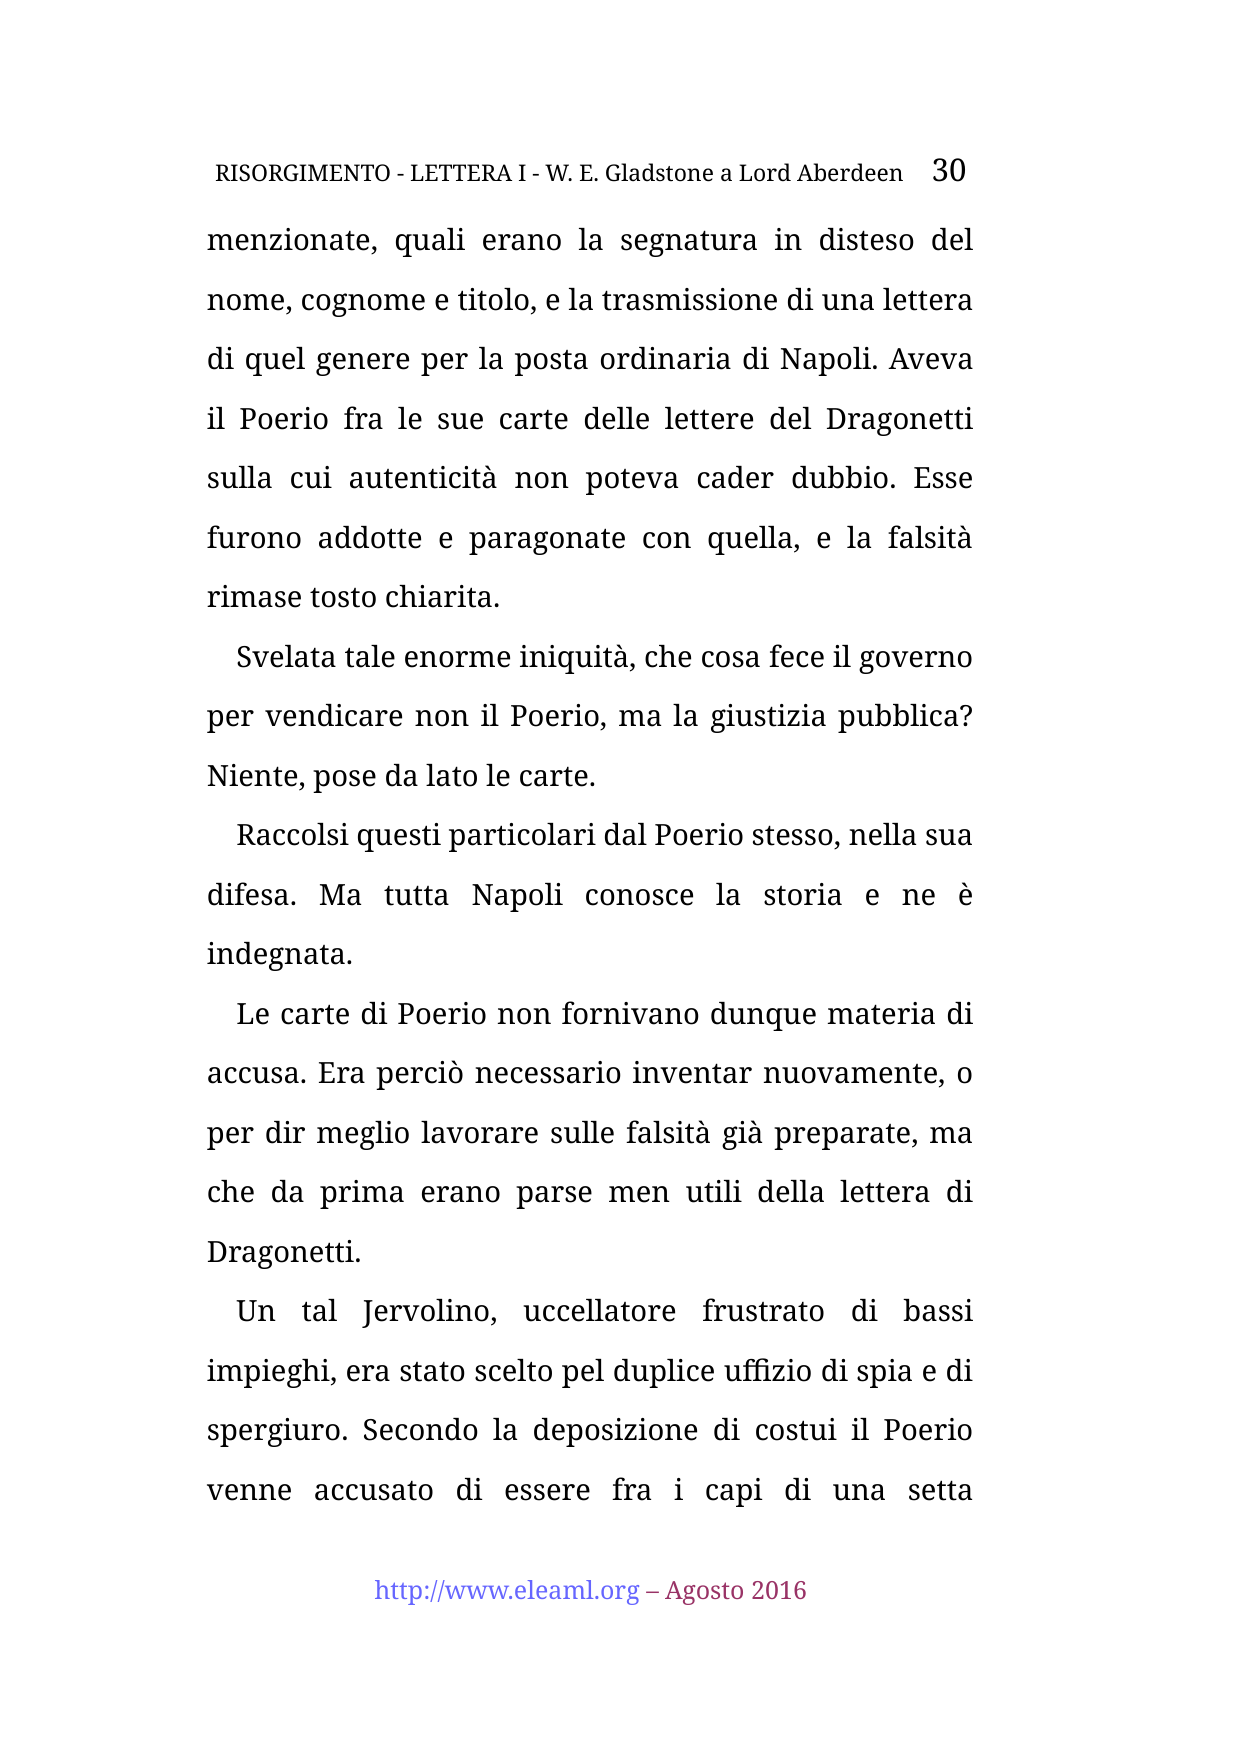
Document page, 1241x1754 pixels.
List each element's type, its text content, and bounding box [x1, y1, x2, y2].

text Le carte di Poerio non fornivano dunque materia di accusa. Era perciò necessario inventar nuovamente, o per dir meglio lavorare sulle falsità già preparate, ma che da prima erano parse men utili della lettera di Dragonetti. [207, 993, 974, 1271]
text Svelata tale enorme iniquità, che cosa fece il governo per vendicare non il Poerio, ma la giustizia pubblica? Niente, pose da lato le carte. [207, 636, 974, 795]
text Un tal Jervolino, uccellatore frustrato di bassi impieghi, era stato scelto pel duplice uffizio di spia e di spergiuro. Secondo la deposizione di costui il Poerio venne accusato di essere fra i capi di una setta [207, 1290, 974, 1508]
text Raccolsi questi particolari dal Poerio stesso, nella sua difesa. Ma tutta Napoli conosce la storia e ne è indegnata. [207, 814, 974, 973]
text menzionate, quali erano la segnatura in disteso del nome, cognome e titolo, e la trasmissione di una lettera di quel genere per la posta ordinaria di Napoli. Aveva il Poerio fra le sue carte delle lettere del Dragonetti sulla cui autenticità non poteva cader dubbio. Esse furono addotte e paragonate con quella, e la falsità rimase tosto chiarita. [207, 220, 974, 616]
